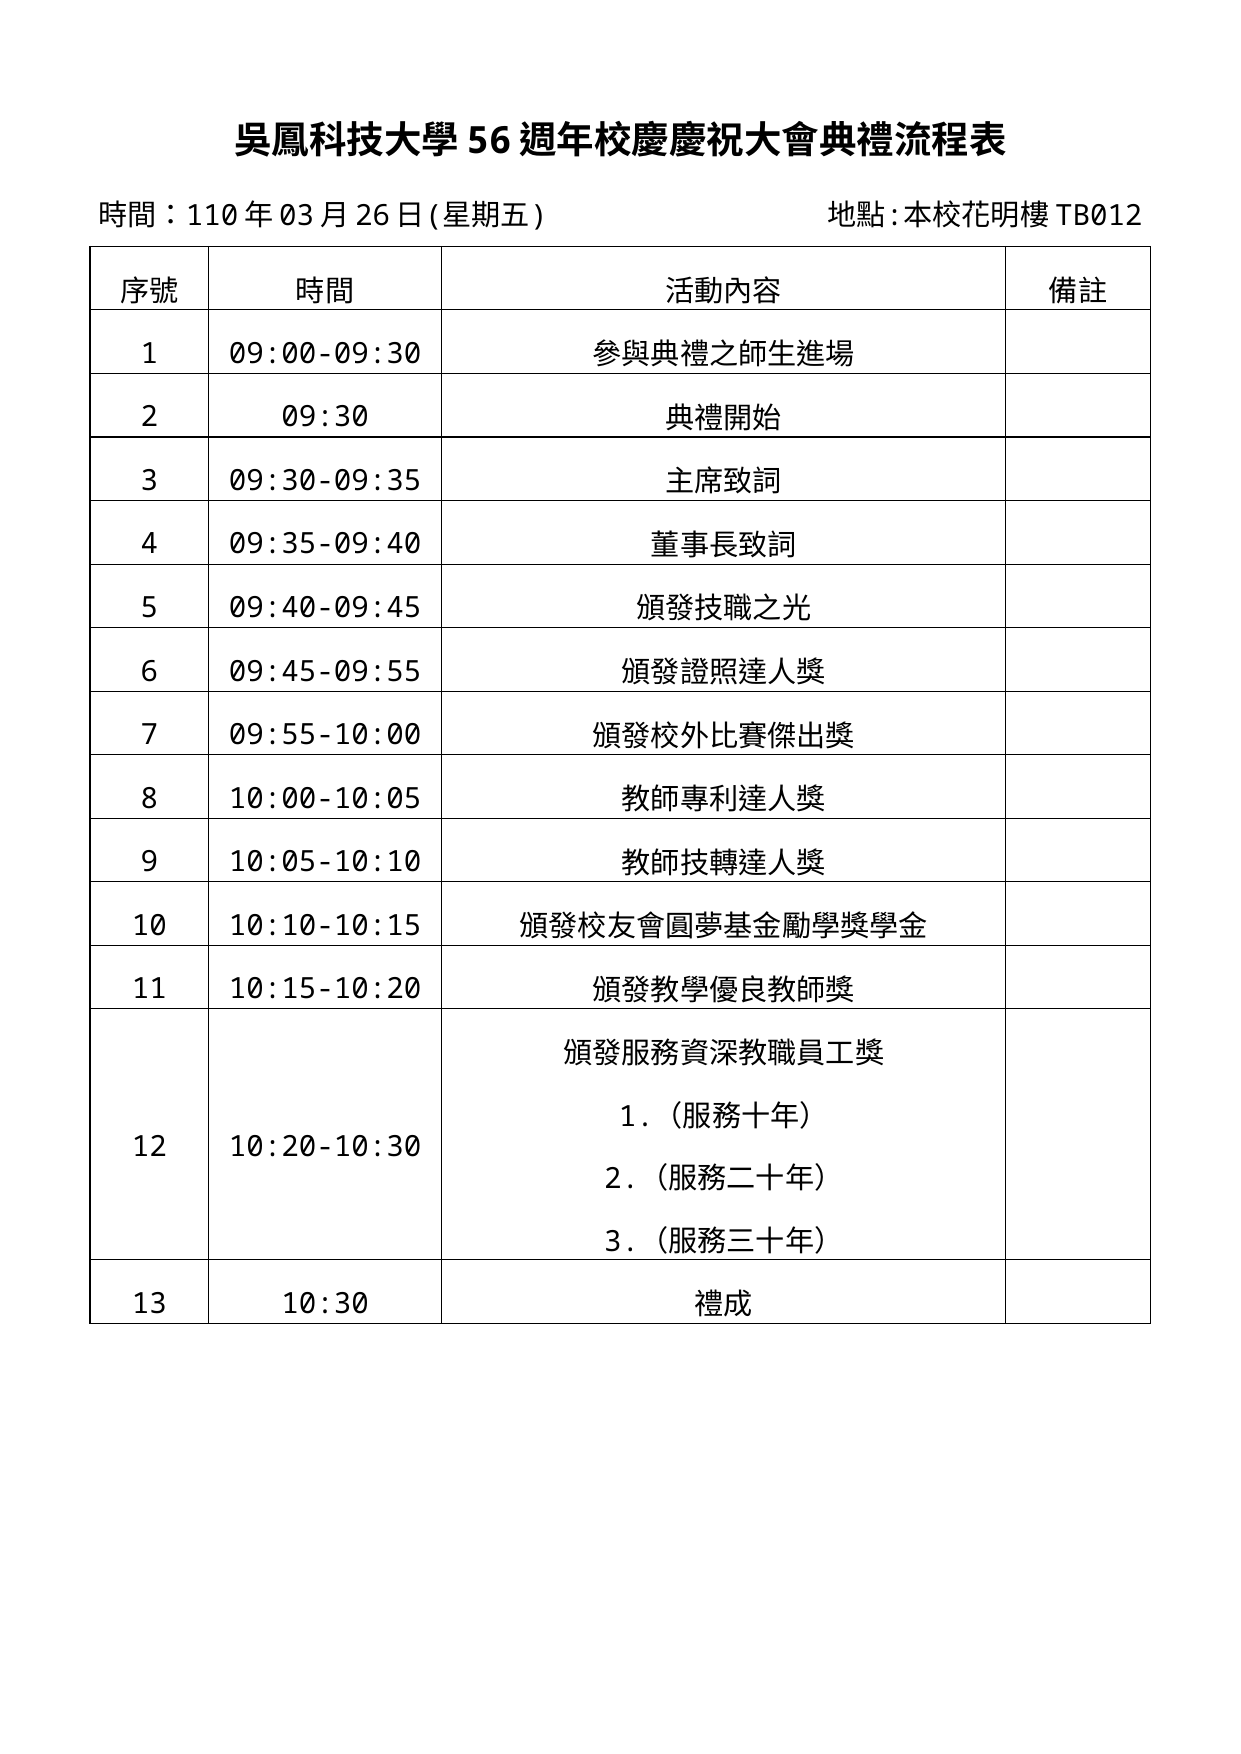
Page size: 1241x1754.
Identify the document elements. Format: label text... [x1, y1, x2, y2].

table_cell 教師專利達人獎 [442, 755, 1005, 818]
table_cell 頒發校友會圓夢基金勵學獎學金 [442, 882, 1005, 945]
table_cell 10:30 [209, 1260, 441, 1323]
table_cell 教師技轉達人獎 [442, 819, 1005, 881]
table_cell [1006, 1009, 1150, 1259]
table_cell 11 [91, 946, 208, 1008]
table_cell 12 [91, 1009, 208, 1259]
text 吳鳳科技大學56週年校慶慶祝大會典禮流程表 [75, 96, 1165, 158]
table_cell 3 [91, 438, 208, 500]
table_header 活動內容 [442, 247, 1005, 309]
table_header 備註 [1006, 247, 1150, 309]
table_cell 10:00-10:05 [209, 755, 441, 818]
table_cell 10 [91, 882, 208, 945]
table_cell 參與典禮之師生進場 [442, 310, 1005, 373]
table_cell 7 [91, 692, 208, 754]
table_cell 2 [91, 374, 208, 436]
table_cell 頒發校外比賽傑出獎 [442, 692, 1005, 754]
table_cell 09:45-09:55 [209, 628, 441, 691]
table_cell [1006, 501, 1150, 563]
table_cell [1006, 755, 1150, 818]
table_cell 10:05-10:10 [209, 819, 441, 881]
table_cell 10:15-10:20 [209, 946, 441, 1008]
table_cell [1006, 1260, 1150, 1323]
table_cell 董事長致詞 [442, 501, 1005, 563]
table_cell 禮成 [442, 1260, 1005, 1323]
table_cell 10:20-10:30 [209, 1009, 441, 1259]
table_cell 4 [91, 501, 208, 563]
table_header 時間 [209, 247, 441, 309]
table_cell [1006, 628, 1150, 691]
table_cell [1006, 565, 1150, 627]
table_cell [1006, 310, 1150, 373]
table_cell 09:00-09:30 [209, 310, 441, 373]
table_cell 1 [91, 310, 208, 373]
table_cell [1006, 374, 1150, 436]
table_cell [1006, 438, 1150, 500]
table_cell 09:55-10:00 [209, 692, 441, 754]
table_cell 5 [91, 565, 208, 627]
text 時間：110年03月26日(星期五) 地點:本校花明樓TB012 [75, 171, 1165, 233]
table_cell 主席致詞 [442, 438, 1005, 500]
table_cell 頒發證照達人獎 [442, 628, 1005, 691]
table_cell [1006, 692, 1150, 754]
table_cell [1006, 819, 1150, 881]
table_cell 13 [91, 1260, 208, 1323]
table_cell 頒發服務資深教職員工獎 1.（服務十年） 2.（服務二十年） 3.（服務三十年） [442, 1009, 1005, 1259]
table_cell 09:35-09:40 [209, 501, 441, 563]
table_header 序號 [91, 247, 208, 309]
table_cell 09:40-09:45 [209, 565, 441, 627]
table_cell 典禮開始 [442, 374, 1005, 436]
table_cell 6 [91, 628, 208, 691]
table_cell 10:10-10:15 [209, 882, 441, 945]
table_cell 09:30-09:35 [209, 438, 441, 500]
table_cell [1006, 882, 1150, 945]
table_cell 頒發教學優良教師獎 [442, 946, 1005, 1008]
table_cell [1006, 946, 1150, 1008]
table_cell 9 [91, 819, 208, 881]
table_cell 09:30 [209, 374, 441, 436]
table_cell 8 [91, 755, 208, 818]
table_cell 頒發技職之光 [442, 565, 1005, 627]
